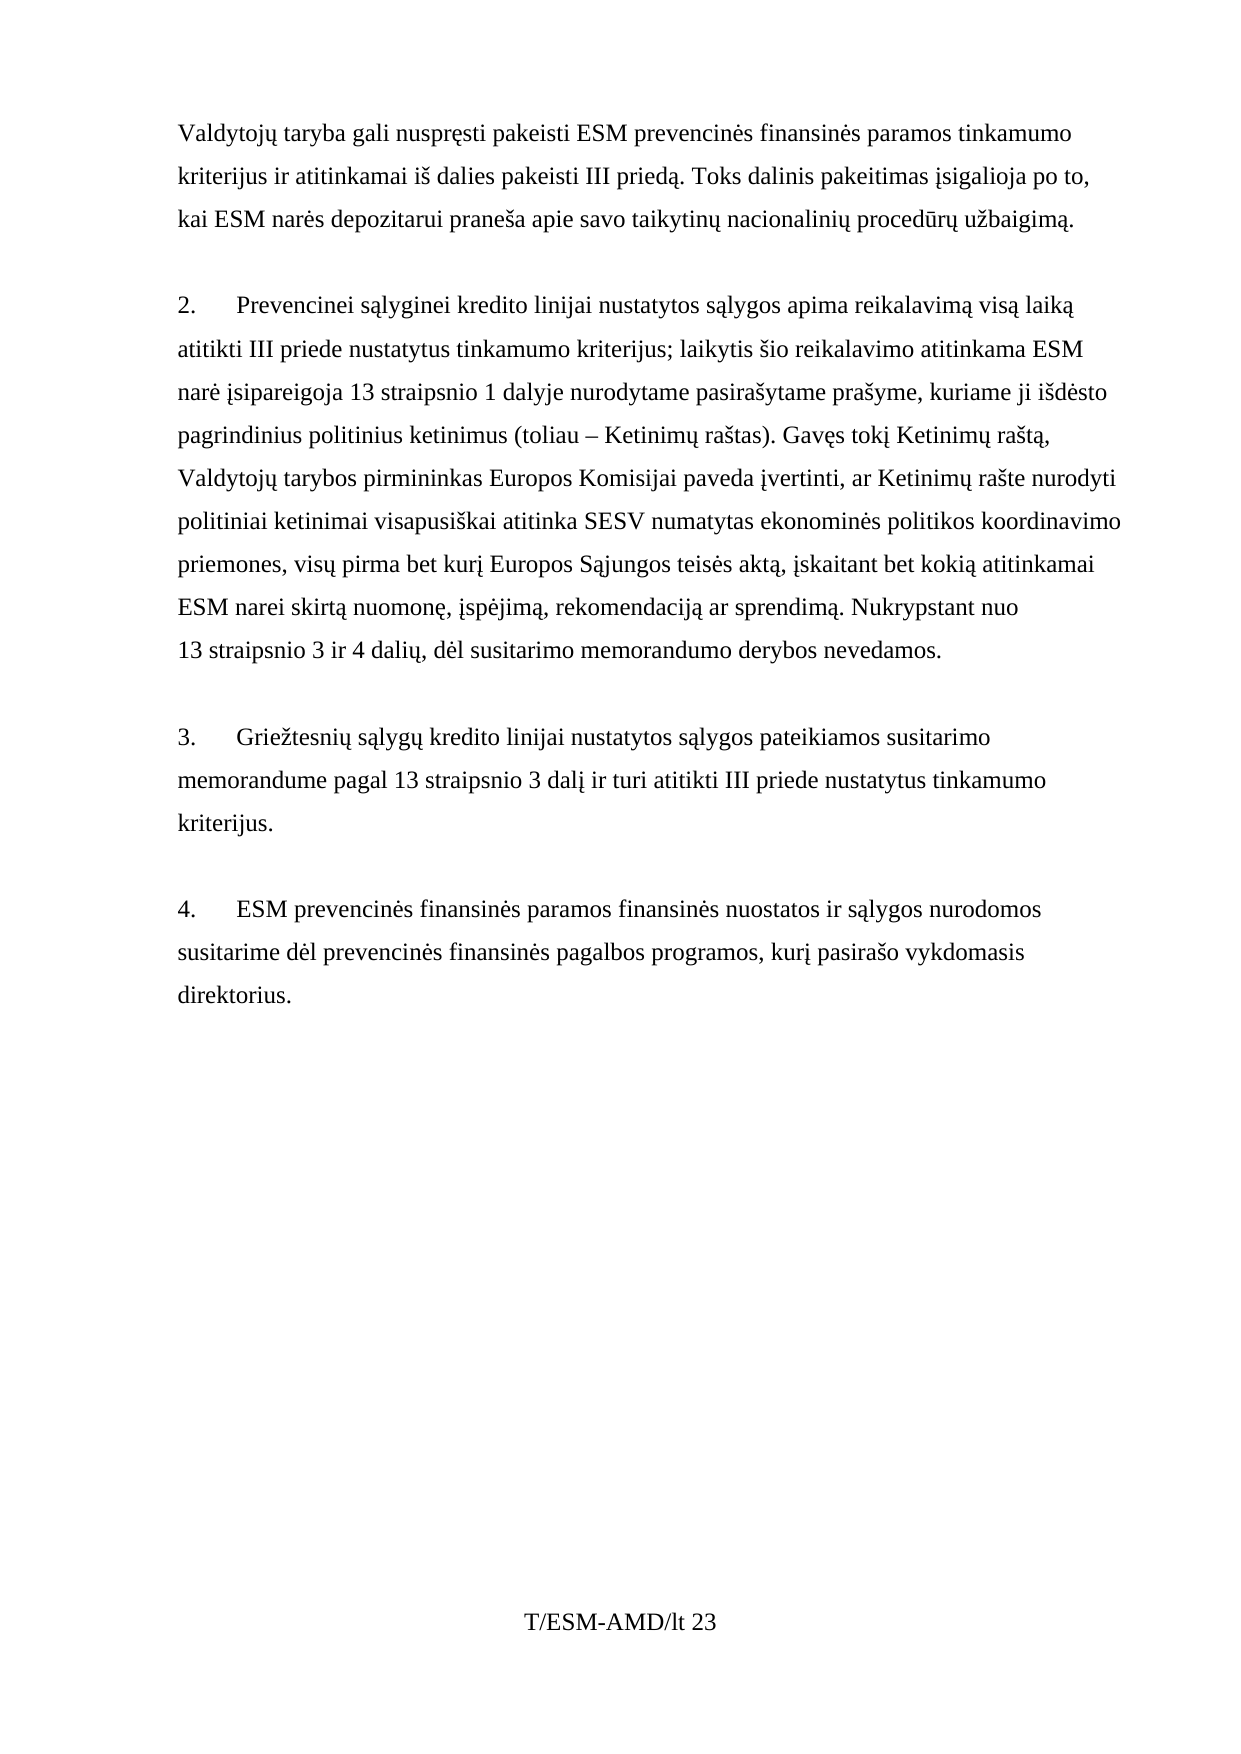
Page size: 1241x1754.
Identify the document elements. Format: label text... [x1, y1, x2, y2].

text 3. Griežtesnių sąlygų kredito linijai nustatytos sąlygos pateikiamos susitarimo memorandume pagal 13 straipsnio 3 dalį ir turi atitikti III priede nustatytus tinkamumo kriterijus. [177, 722, 1122, 837]
text 4. ESM prevencinės finansinės paramos finansinės nuostatos ir sąlygos nurodomos susitarime dėl prevencinės finansinės pagalbos programos, kurį pasirašo vykdomasis direktorius. [177, 894, 1122, 1009]
text Valdytojų taryba gali nuspręsti pakeisti ESM prevencinės finansinės paramos tinkamumo kriterijus ir atitinkamai iš dalies pakeisti III priedą. Toks dalinis pakeitimas įsigalioja po to, kai ESM narės depozitarui praneša apie savo taikytinų nacionalinių procedūrų užbaigimą. [177, 118, 1122, 233]
text 2. Prevencinei sąlyginei kredito linijai nustatytos sąlygos apima reikalavimą visą laiką atitikti III priede nustatytus tinkamumo kriterijus; laikytis šio reikalavimo atitinkama ESM narė įsipareigoja 13 straipsnio 1 dalyje nurodytame pasirašytame prašyme, kuriame ji išdėsto pagrindinius politinius ketinimus (toliau – Ketinimų raštas). Gavęs tokį Ketinimų raštą, Valdytojų tarybos pirmininkas Europos Komisijai paveda įvertinti, ar Ketinimų rašte nurodyti politiniai ketinimai visapusiškai atitinka SESV numatytas ekonominės politikos koordinavimo priemones, visų pirma bet kurį Europos Sąjungos teisės aktą, įskaitant bet kokią atitinkamai ESM narei skirtą nuomonę, įspėjimą, rekomendaciją ar sprendimą. Nukrypstant nuo 13 straipsnio 3 ir 4 dalių, dėl susitarimo memorandumo derybos nevedamos. [177, 291, 1122, 664]
